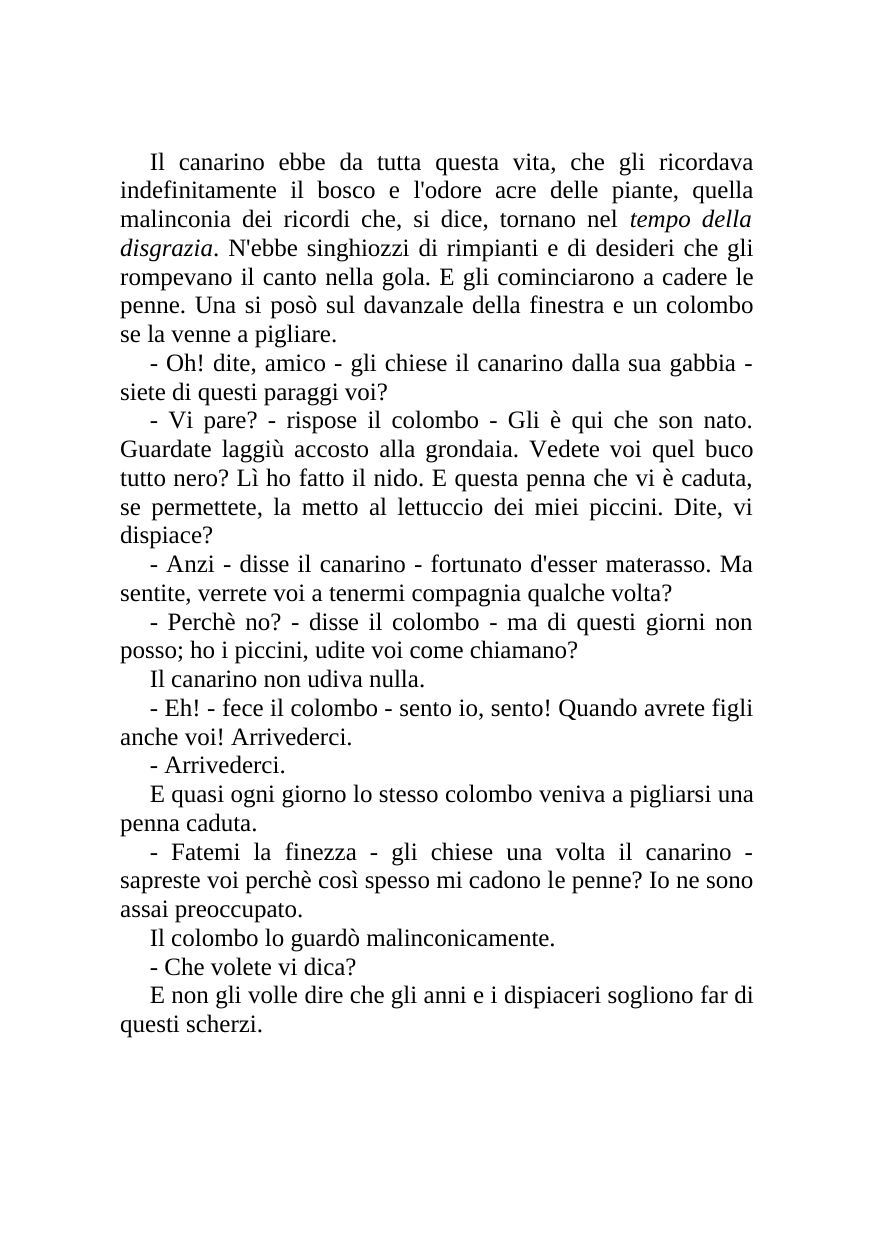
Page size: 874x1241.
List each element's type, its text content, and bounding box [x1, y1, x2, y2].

text Il canarino non udiva nulla. [120, 664, 754, 693]
text - Che volete vi dica? [120, 952, 754, 981]
text - Perchè no? - disse il colombo - ma di questi giorni non posso; ho i piccini, udite voi come chiamano? [120, 607, 754, 664]
text - Anzi - disse il canarino - fortunato d'esser materasso. Ma sentite, verrete voi a tenermi compagnia qualche volta? [120, 549, 754, 607]
text - Vi pare? - rispose il colombo - Gli è qui che son nato. Guardate laggiù accosto alla grondaia. Vedete voi quel buco tutto nero? Lì ho fatto il nido. E questa penna che vi è caduta, se permettete, la metto al lettuccio dei miei piccini. Dite, vi dispiace? [120, 406, 754, 549]
text - Oh! dite, amico - gli chiese il canarino dalla sua gabbia - siete di questi paraggi voi? [120, 348, 754, 406]
text - Fatemi la finezza - gli chiese una volta il canarino - sapreste voi perchè così spesso mi cadono le penne? Io ne sono assai preoccupato. [120, 837, 754, 923]
text E quasi ogni giorno lo stesso colombo veniva a pigliarsi una penna caduta. [120, 779, 754, 837]
text E non gli volle dire che gli anni e i dispiaceri sogliono far di questi scherzi. [120, 981, 754, 1038]
text - Eh! - fece il colombo - sento io, sento! Quando avrete figli anche voi! Arrivederci. [120, 693, 754, 751]
text - Arrivederci. [120, 751, 754, 779]
text Il canarino ebbe da tutta questa vita, che gli ricordava indefinitamente il bosco e l'odore acre delle piante, quella malinconia dei ricordi che, si dice, tornano nel tempo della disgrazia. N'ebbe singhiozzi di rimpianti e di desideri che gli rompevano il canto nella gola. E gli cominciarono a cadere le penne. Una si posò sul davanzale della finestra e un colombo se la venne a pigliare. [120, 147, 754, 348]
text Il colombo lo guardò malinconicamente. [120, 923, 754, 952]
